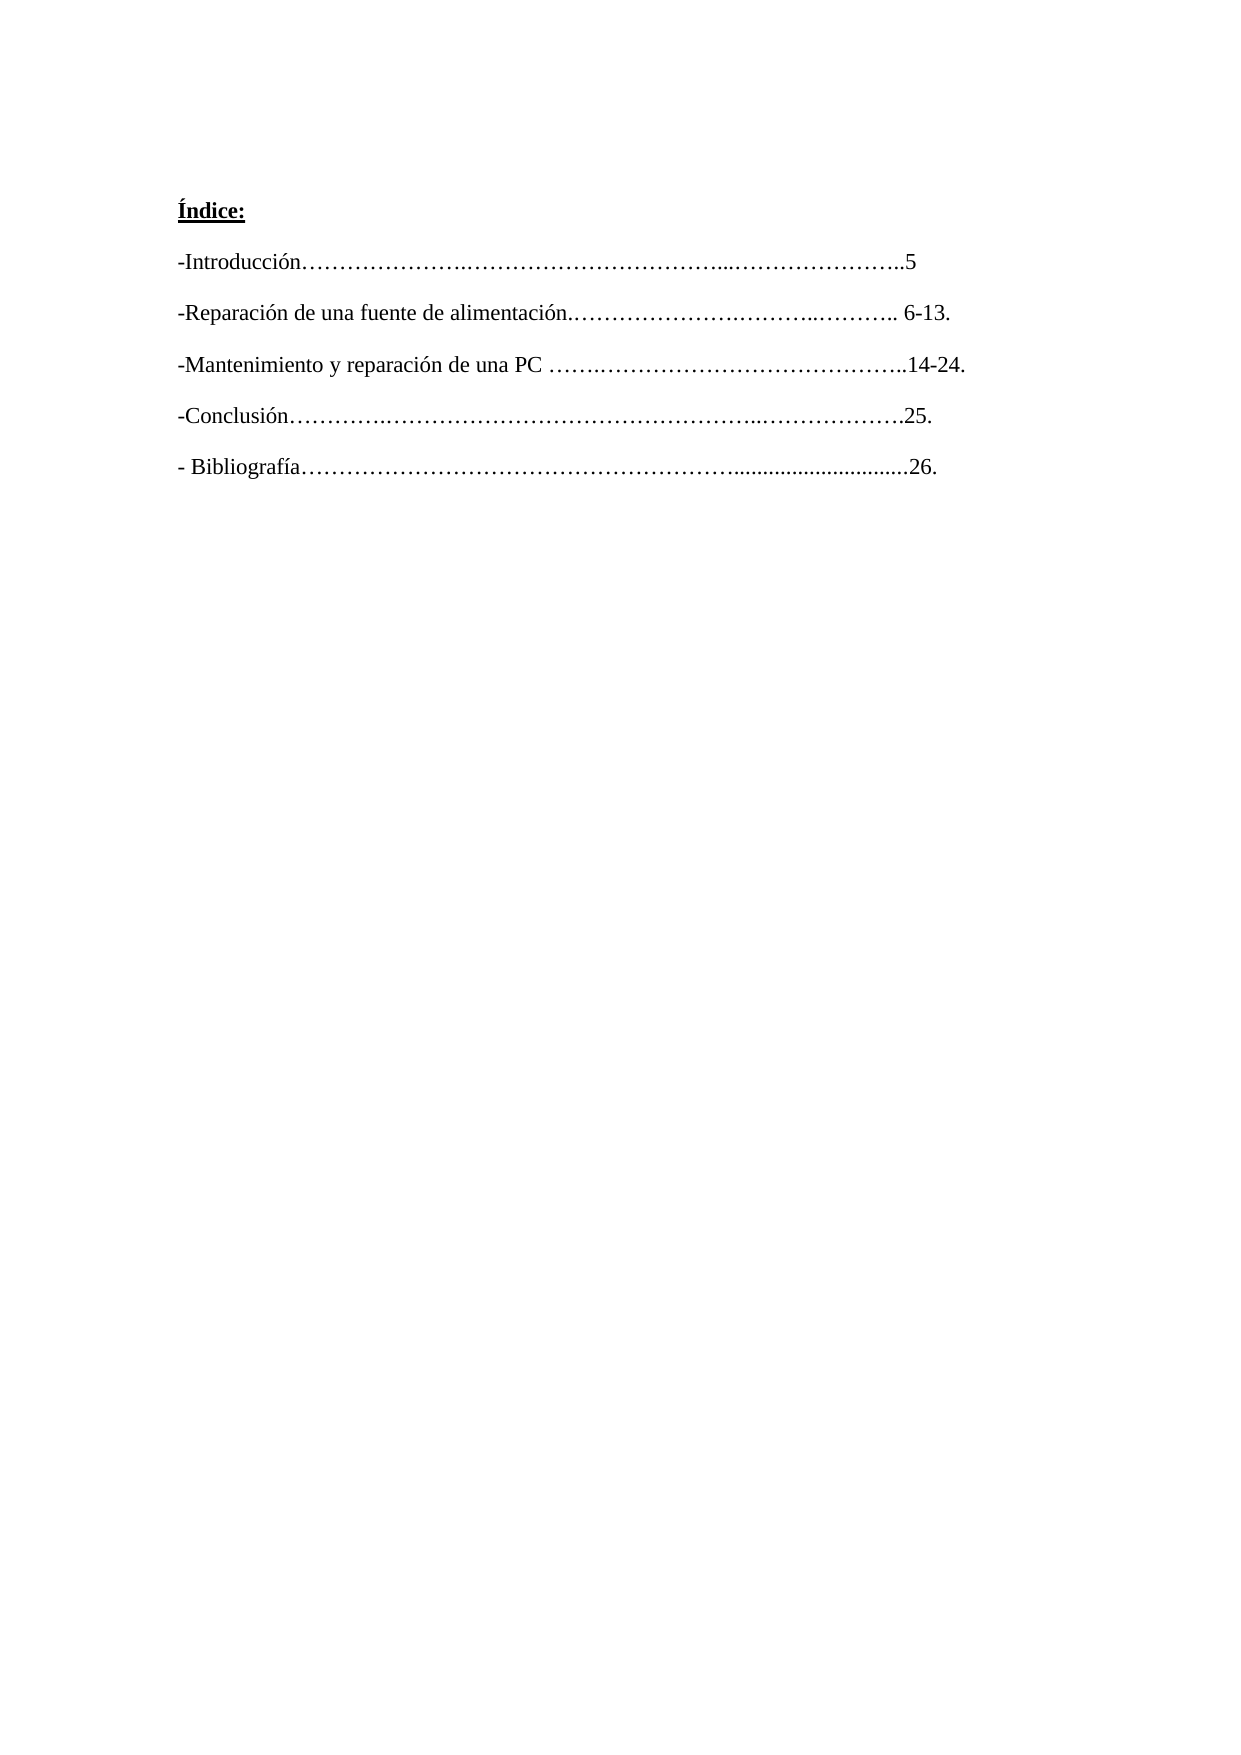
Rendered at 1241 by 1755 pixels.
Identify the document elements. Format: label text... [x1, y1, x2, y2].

text -Conclusión………….…………………………………………..……………….25. [177, 402, 1066, 428]
text -Reparación de una fuente de alimentación.………………….………..……….. 6-13. [177, 299, 1066, 326]
text - Bibliografía…………………………………………………. 26. [177, 453, 1066, 479]
text -Mantenimiento y reparación de una PC …….…………………………………..14-24. [177, 351, 1066, 377]
subtitle Índice: [177, 197, 1066, 223]
text -Introducción………………….……………………………...…………………..5 [177, 248, 1066, 275]
